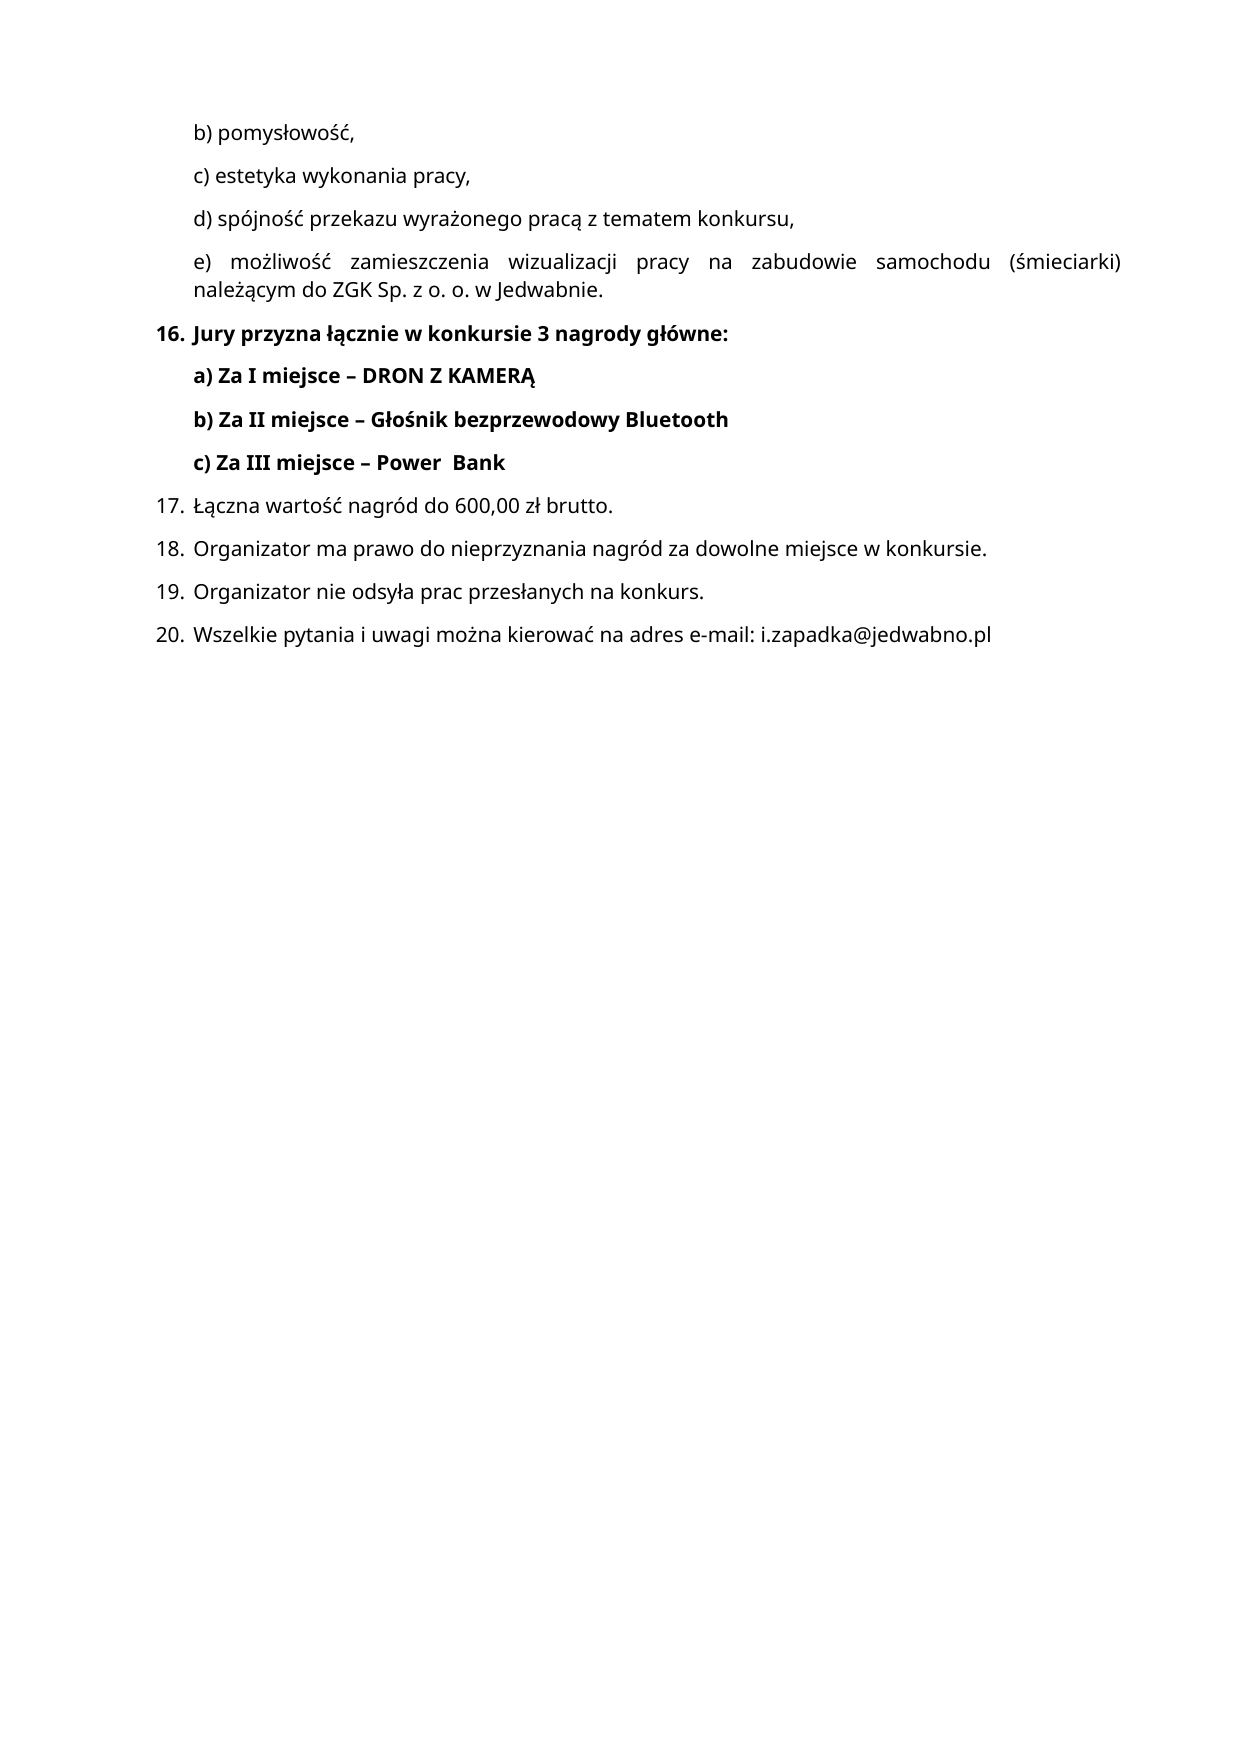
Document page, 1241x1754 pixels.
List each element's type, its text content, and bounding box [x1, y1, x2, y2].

list c) Za III miejsce – Power Bank [156, 448, 1122, 476]
list b) pomysłowość, [156, 118, 1122, 147]
list Łączna wartość nagród do 600,00 zł brutto. [156, 491, 1122, 519]
list Jury przyzna łącznie w konkursie 3 nagrody główne: [156, 319, 1122, 347]
list Wszelkie pytania i uwagi można kierować na adres e-mail: i.zapadka@jedwabno.pl [156, 620, 1122, 648]
list Organizator nie odsyła prac przesłanych na konkurs. [156, 577, 1122, 605]
list Organizator ma prawo do nieprzyznania nagród za dowolne miejsce w konkursie. [156, 534, 1122, 562]
list e) możliwość zamieszczenia wizualizacji pracy na zabudowie samochodu (śmieciarki) należącym do ZGK Sp. z o. o. w Jedwabnie. [156, 247, 1122, 304]
list c) estetyka wykonania pracy, [156, 161, 1122, 189]
list b) Za II miejsce – Głośnik bezprzewodowy Bluetooth [156, 405, 1122, 433]
list a) Za I miejsce – DRON Z KAMERĄ [156, 362, 1122, 390]
list d) spójność przekazu wyrażonego pracą z tematem konkursu, [156, 204, 1122, 233]
